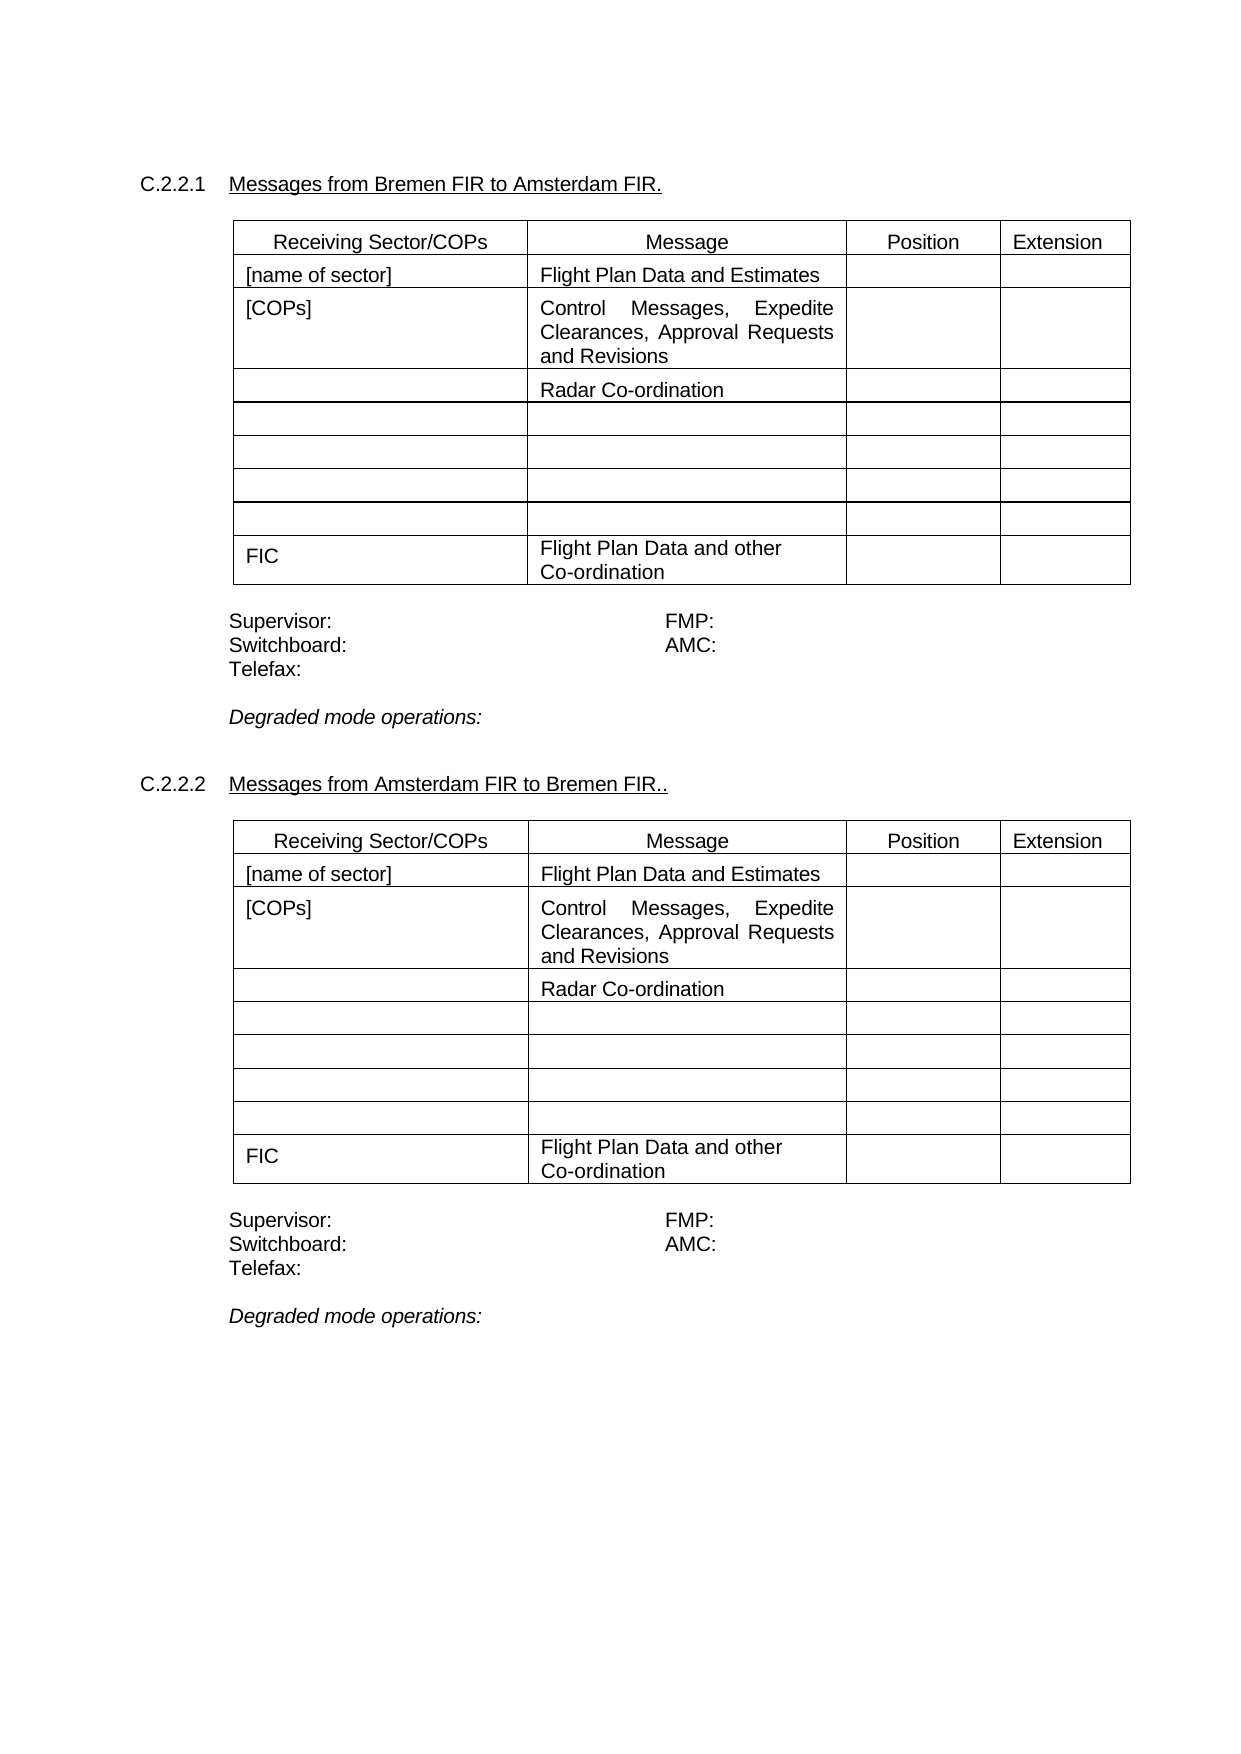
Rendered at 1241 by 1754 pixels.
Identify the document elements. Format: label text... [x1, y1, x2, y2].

table_cell [COPs] [234, 288, 527, 368]
text Telefax: [140, 657, 1122, 681]
table_cell [529, 1102, 846, 1134]
table_cell [847, 1002, 1000, 1034]
table_cell [1001, 887, 1130, 967]
table_cell [847, 469, 1000, 501]
text Supervisor: FMP: [140, 1208, 1122, 1232]
table_cell [234, 1069, 528, 1101]
table_cell [847, 1069, 1000, 1101]
table_cell [1001, 969, 1130, 1001]
table_cell [234, 403, 527, 435]
table_cell Control Messages, Expedite Clearances, Approval Requests and Revisions [528, 288, 846, 368]
table_cell [847, 854, 1000, 886]
table_cell Flight Plan Data and Estimates [529, 854, 846, 886]
table_cell [234, 969, 528, 1001]
table_cell Control Messages, Expedite Clearances, Approval Requests and Revisions [529, 887, 846, 967]
table_cell [529, 1035, 846, 1067]
table_cell [1001, 403, 1130, 435]
table_cell [1001, 436, 1130, 468]
table_cell [847, 288, 1000, 368]
table_cell [1001, 255, 1130, 287]
table_cell Flight Plan Data and other Co-ordination [529, 1135, 846, 1183]
table_cell [COPs] [234, 887, 528, 967]
table_cell [234, 1102, 528, 1134]
table_header Receiving Sector/COPs [234, 221, 527, 253]
table_cell [234, 436, 527, 468]
table_cell Radar Co-ordination [528, 369, 846, 401]
table_cell [847, 969, 1000, 1001]
text Degraded mode operations: [140, 1304, 1122, 1328]
table_cell [847, 369, 1000, 401]
table_cell [528, 469, 846, 501]
table_cell [234, 1035, 528, 1067]
text Switchboard: AMC: [140, 633, 1122, 657]
table_cell [847, 255, 1000, 287]
text Degraded mode operations: [140, 704, 1122, 728]
table_cell [name of sector] [234, 255, 527, 287]
table_cell [847, 1035, 1000, 1067]
table_cell [1001, 854, 1130, 886]
table_cell Flight Plan Data and Estimates [528, 255, 846, 287]
table_cell [529, 1002, 846, 1034]
table_cell [234, 1002, 528, 1034]
table_cell [1001, 369, 1130, 401]
table_cell [847, 436, 1000, 468]
table_cell [1001, 503, 1130, 535]
table_cell Radar Co-ordination [529, 969, 846, 1001]
text C.2.2.1 Messages from Bremen FIR to Amsterdam FIR. [140, 172, 1122, 196]
table_cell [847, 887, 1000, 967]
table_cell [529, 1069, 846, 1101]
text Supervisor: FMP: [140, 609, 1122, 633]
table_cell [1001, 1002, 1130, 1034]
table_cell [1001, 1069, 1130, 1101]
table_cell [1001, 1035, 1130, 1067]
table_cell [847, 1102, 1000, 1134]
table_cell [528, 503, 846, 535]
table_cell [1001, 288, 1130, 368]
table_header Position [847, 221, 1000, 253]
table_header Message [529, 821, 846, 853]
text Switchboard: AMC: [140, 1232, 1122, 1256]
table_header Extension [1001, 821, 1130, 853]
text C.2.2.2 Messages from Amsterdam FIR to Bremen FIR.. [140, 772, 1122, 796]
table_header Message [528, 221, 846, 253]
table_cell Flight Plan Data and other Co-ordination [528, 536, 846, 584]
table_cell [name of sector] [234, 854, 528, 886]
table_cell [847, 536, 1000, 584]
table_cell [847, 1135, 1000, 1183]
table_cell [234, 369, 527, 401]
table_header Position [847, 821, 1000, 853]
text Telefax: [140, 1256, 1122, 1280]
table_cell [528, 403, 846, 435]
table_cell [1001, 1102, 1130, 1134]
table_header Extension [1001, 221, 1130, 253]
table_header Receiving Sector/COPs [234, 821, 528, 853]
table_cell [1001, 536, 1130, 584]
table_cell FIC [234, 536, 527, 584]
table_cell [234, 469, 527, 501]
table_cell [847, 503, 1000, 535]
table_cell [847, 403, 1000, 435]
table_cell FIC [234, 1135, 528, 1183]
table_cell [1001, 1135, 1130, 1183]
table_cell [528, 436, 846, 468]
table_cell [234, 503, 527, 535]
table_cell [1001, 469, 1130, 501]
